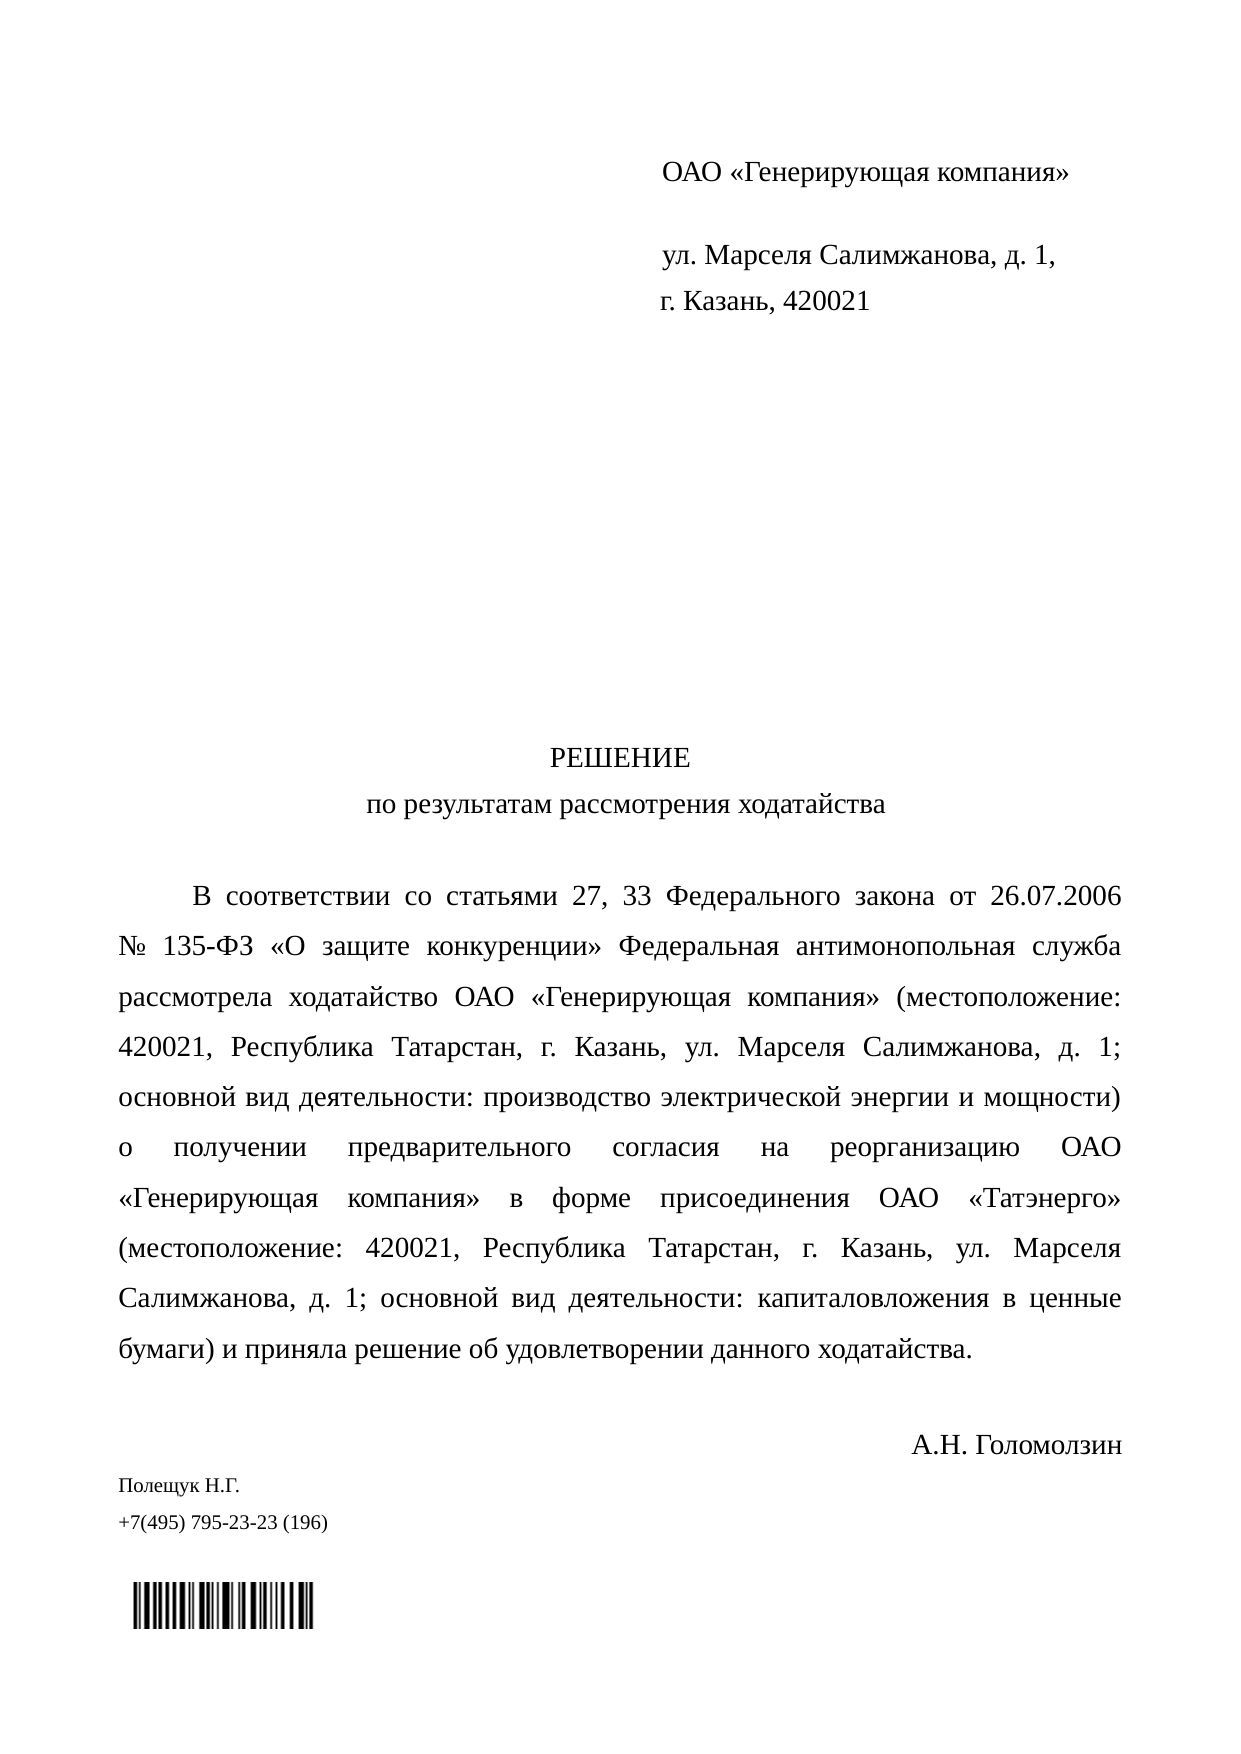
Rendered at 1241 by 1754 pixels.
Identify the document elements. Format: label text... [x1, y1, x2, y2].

text РЕШЕНИЕ [118, 740, 1122, 773]
text В соответствии со статьями 27, 33 Федерального закона от 26.07.2006 № 135-ФЗ «О защите конкуренции» Федеральная антимонопольная служба рассмотрела ходатайство ОАО «Генерирующая компания» (местоположение: 420021, Республика Татарстан, г. Казань, ул. Марселя Салимжанова, д. 1; основной вид деятельности: производство электрической энергии и мощности) о получении предварительного согласия на реорганизацию ОАО «Генерирующая компания» в форме присоединения ОАО «Татэнерго» (местоположение: 420021, Республика Татарстан, г. Казань, ул. Марселя Салимжанова, д. 1; основной вид деятельности: капиталовложения в ценные бумаги) и приняла решение об удовлетворении данного ходатайства. [118, 878, 1122, 1364]
text А.Н. Голомолзин [118, 1427, 1122, 1461]
text Полещук Н.Г. [118, 1473, 1122, 1497]
text по результатам рассмотрения ходатайства [118, 786, 1122, 819]
picture [118, 1582, 331, 1629]
text г. Казань, 420021 [118, 283, 1122, 317]
text ул. Марселя Салимжанова, д. 1, [662, 237, 1122, 271]
text ОАО «Генерирующая компания» [662, 154, 1122, 188]
text +7(495) 795-23-23 (196) [118, 1510, 1122, 1534]
